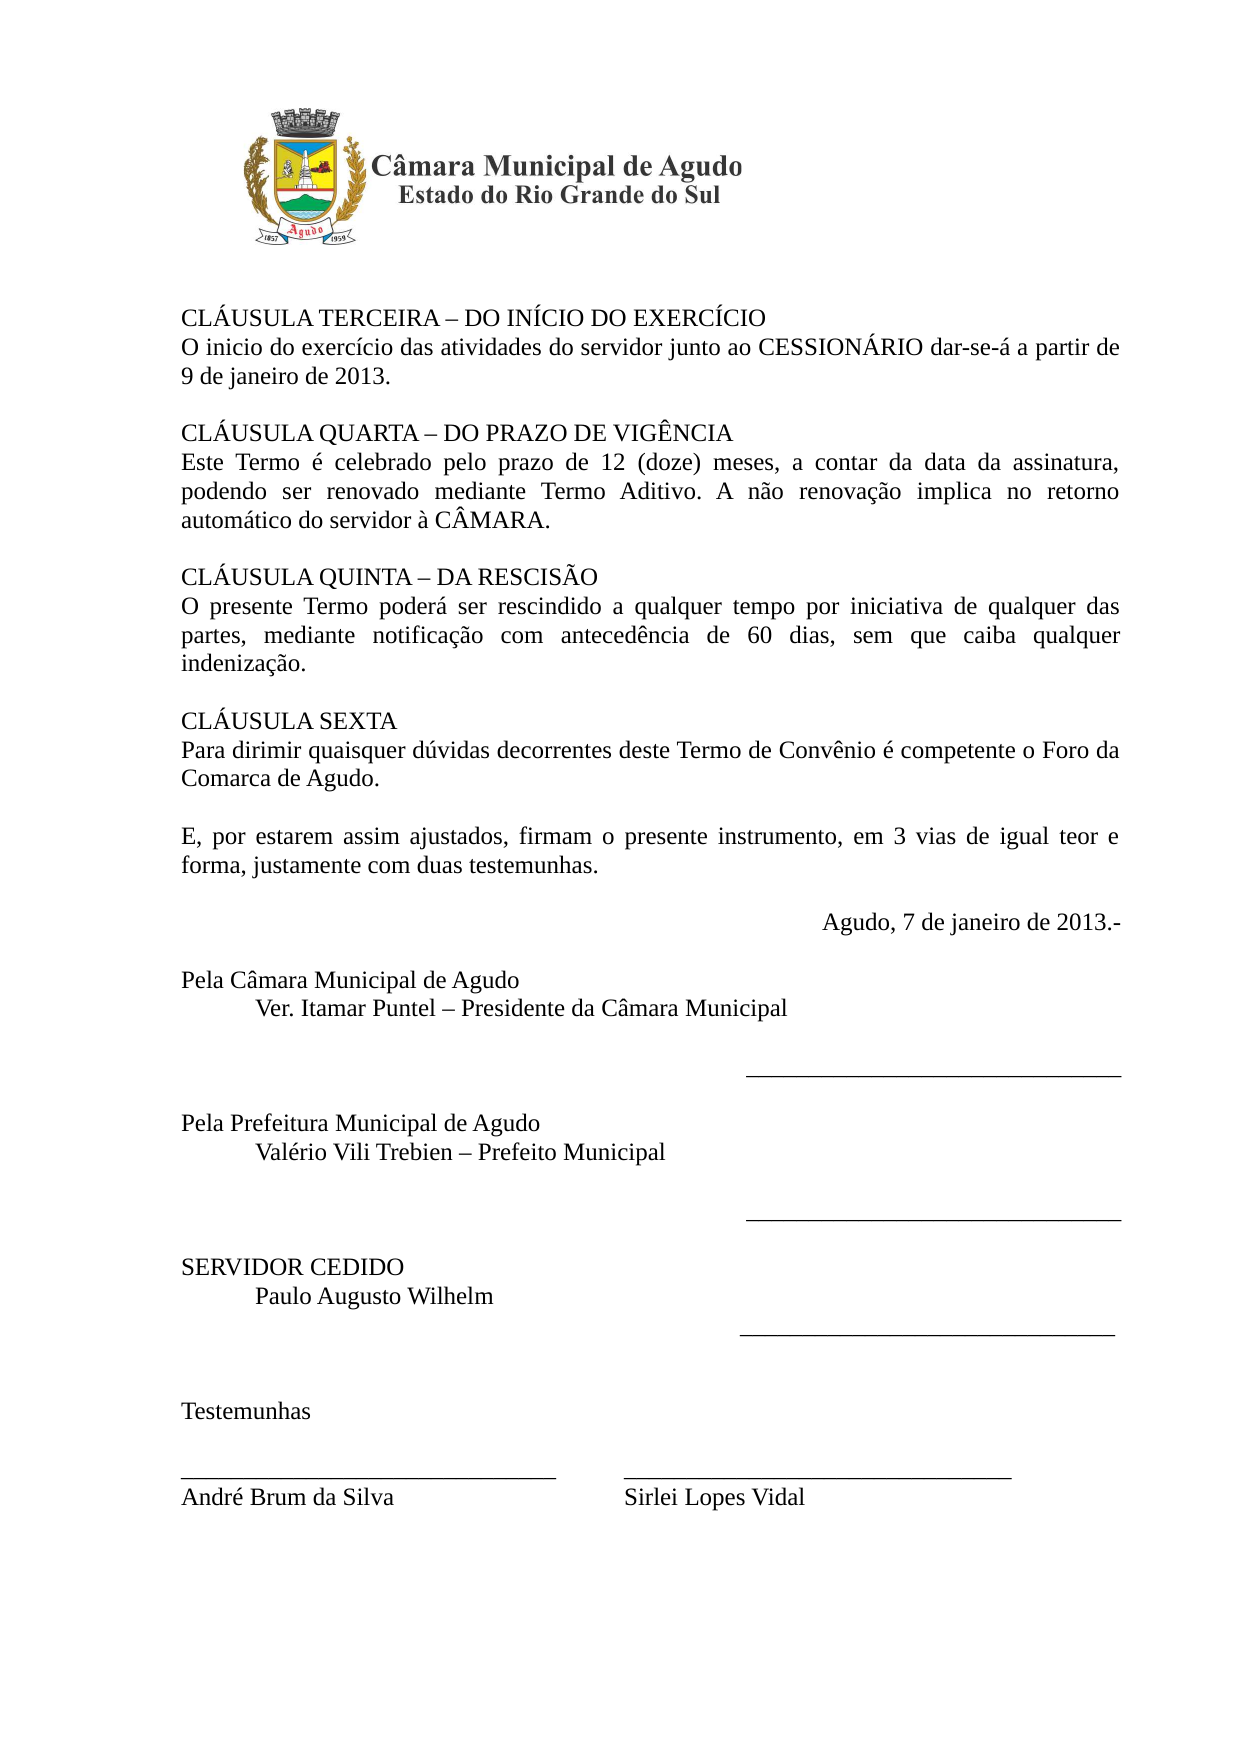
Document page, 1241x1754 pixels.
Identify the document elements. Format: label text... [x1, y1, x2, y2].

text Ver. Itamar Puntel – Presidente da Câmara Municipal [181, 993, 1121, 1022]
text Pela Prefeitura Municipal de Agudo [181, 1108, 1121, 1137]
text Pela Câmara Municipal de Agudo [181, 965, 1121, 993]
text Para dirimir quaisquer dúvidas decorrentes deste Termo de Convênio é competente o Foro da Comarca de Agudo. [181, 735, 1121, 792]
text Testemunhas [181, 1396, 1121, 1425]
text CLÁUSULA TERCEIRA – DO INÍCIO DO EXERCÍCIO [181, 303, 1121, 332]
text O inicio do exercício das atividades do servidor junto ao CESSIONÁRIO dar-se-á a partir de 9 de janeiro de 2013. [181, 332, 1121, 390]
text ______________________________ [181, 1310, 1121, 1338]
text Paulo Augusto Wilhelm [181, 1281, 1121, 1310]
text CLÁUSULA SEXTA [181, 706, 1121, 735]
text Valério Vili Trebien – Prefeito Municipal [181, 1137, 1121, 1166]
text SERVIDOR CEDIDO [181, 1252, 1121, 1281]
text CLÁUSULA QUINTA – DA RESCISÃO [181, 562, 1121, 591]
text CLÁUSULA QUARTA – DO PRAZO DE VIGÊNCIA [181, 418, 1121, 447]
picture [243, 108, 742, 245]
text ______________________________ _______________________________ [181, 1453, 1121, 1482]
text O presente Termo poderá ser rescindido a qualquer tempo por iniciativa de qualquer das partes, mediante notificação com antecedência de 60 dias, sem que caiba qualquer indenização. [181, 591, 1121, 677]
text Este Termo é celebrado pelo prazo de 12 (doze) meses, a contar da data da assinatura, podendo ser renovado mediante Termo Aditivo. A não renovação implica no retorno automático do servidor à CÂMARA. [181, 447, 1121, 533]
text ______________________________ [181, 1195, 1121, 1223]
text ______________________________ [181, 1051, 1121, 1080]
text E, por estarem assim ajustados, firmam o presente instrumento, em 3 vias de igual teor e forma, justamente com duas testemunhas. [181, 821, 1121, 878]
text Agudo, 7 de janeiro de 2013.- [181, 907, 1121, 936]
text André Brum da Silva Sirlei Lopes Vidal [181, 1482, 1121, 1511]
